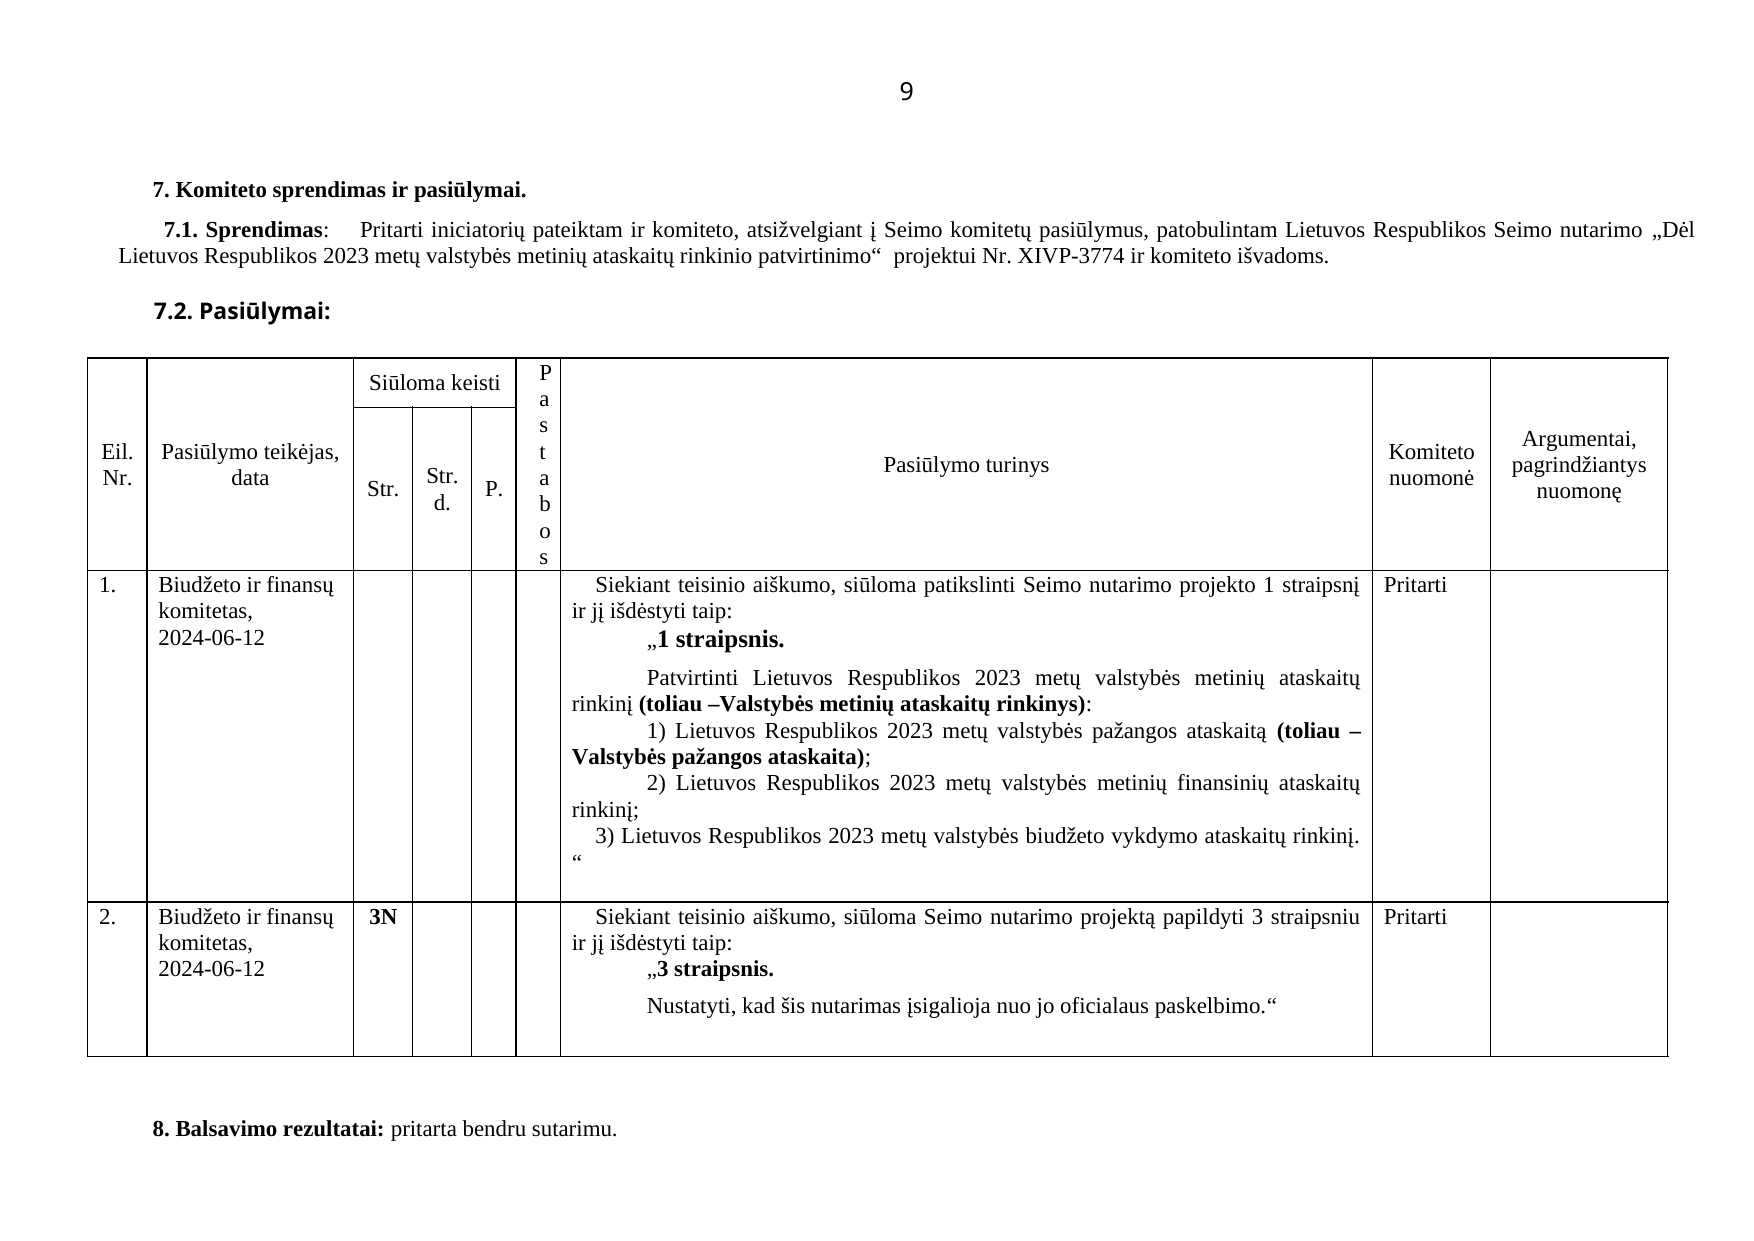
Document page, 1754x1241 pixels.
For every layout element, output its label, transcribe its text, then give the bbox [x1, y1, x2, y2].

table_cell [413, 903, 471, 1056]
table_cell Siekiant teisinio aiškumo, siūloma Seimo nutarimo projektą papildyti 3 straipsniu ir jį išdėstyti taip: „3 straipsnis. Nustatyti, kad šis nutarimas įsigalioja nuo jo oficialaus paskelbimo.“ [561, 903, 1372, 1056]
table_cell 2. [88, 903, 146, 1056]
table_cell Pritarti [1373, 571, 1490, 901]
table_cell [472, 903, 515, 1056]
table_header Pasiūlymo turinys [561, 359, 1372, 569]
table_header Argumentai, pagrindžiantys nuomonę [1491, 359, 1667, 569]
table_cell [1491, 903, 1667, 1056]
table_cell [472, 571, 515, 901]
table_header Eil. Nr. [88, 359, 146, 569]
table_cell [517, 903, 560, 1056]
table_cell Str. [354, 408, 412, 569]
table_header Pasiūlymo teikėjas, data [148, 359, 353, 569]
table_cell Str. d. [413, 408, 471, 569]
table_header Komiteto nuomonė [1373, 359, 1490, 569]
table_cell Siekiant teisinio aiškumo, siūloma patikslinti Seimo nutarimo projekto 1 straipsnį ir jį išdėstyti taip: „1 straipsnis. Patvirtinti Lietuvos Respublikos 2023 metų valstybės metinių ataskaitų rinkinį (toliau –Valstybės metinių ataskaitų rinkinys): 1) Lietuvos Respublikos 2023 metų valstybės pažangos ataskaitą (toliau – Valstybės pažangos ataskaita); 2) Lietuvos Respublikos 2023 metų valstybės metinių finansinių ataskaitų rinkinį; 3) Lietuvos Respublikos 2023 metų valstybės biudžeto vykdymo ataskaitų rinkinį. “ [561, 571, 1372, 901]
table_cell Biudžeto ir finansų komitetas, 2024-06-12 [148, 571, 353, 901]
text 7.1. Sprendimas: Pritarti iniciatorių pateiktam ir komiteto, atsižvelgiant į Seimo komitetų pasiūlymus, patobulintam Lietuvos Respublikos Seimo nutarimo „Dėl Lietuvos Respublikos 2023 metų valstybės metinių ataskaitų rinkinio patvirtinimo“ projektui Nr. XIVP-3774 ir komiteto išvadoms. [118, 216, 1695, 268]
table_cell Pritarti [1373, 903, 1490, 1056]
table_cell [517, 571, 560, 901]
table_header Siūloma keisti [354, 359, 515, 406]
table_cell [413, 571, 471, 901]
table_cell 1. [88, 571, 146, 901]
text 8. Balsavimo rezultatai: pritarta bendru sutarimu. [118, 1115, 1695, 1141]
text 7. Komiteto sprendimas ir pasiūlymai. [118, 176, 1695, 202]
text 7.2. Pasiūlymai: [118, 295, 1695, 326]
table_cell [1491, 571, 1667, 901]
table_cell P. [472, 408, 515, 569]
table_cell [354, 571, 412, 901]
table_cell Biudžeto ir finansų komitetas, 2024-06-12 [148, 903, 353, 1056]
table_cell 3N [354, 903, 412, 1056]
table_header Pastabos [517, 359, 560, 569]
